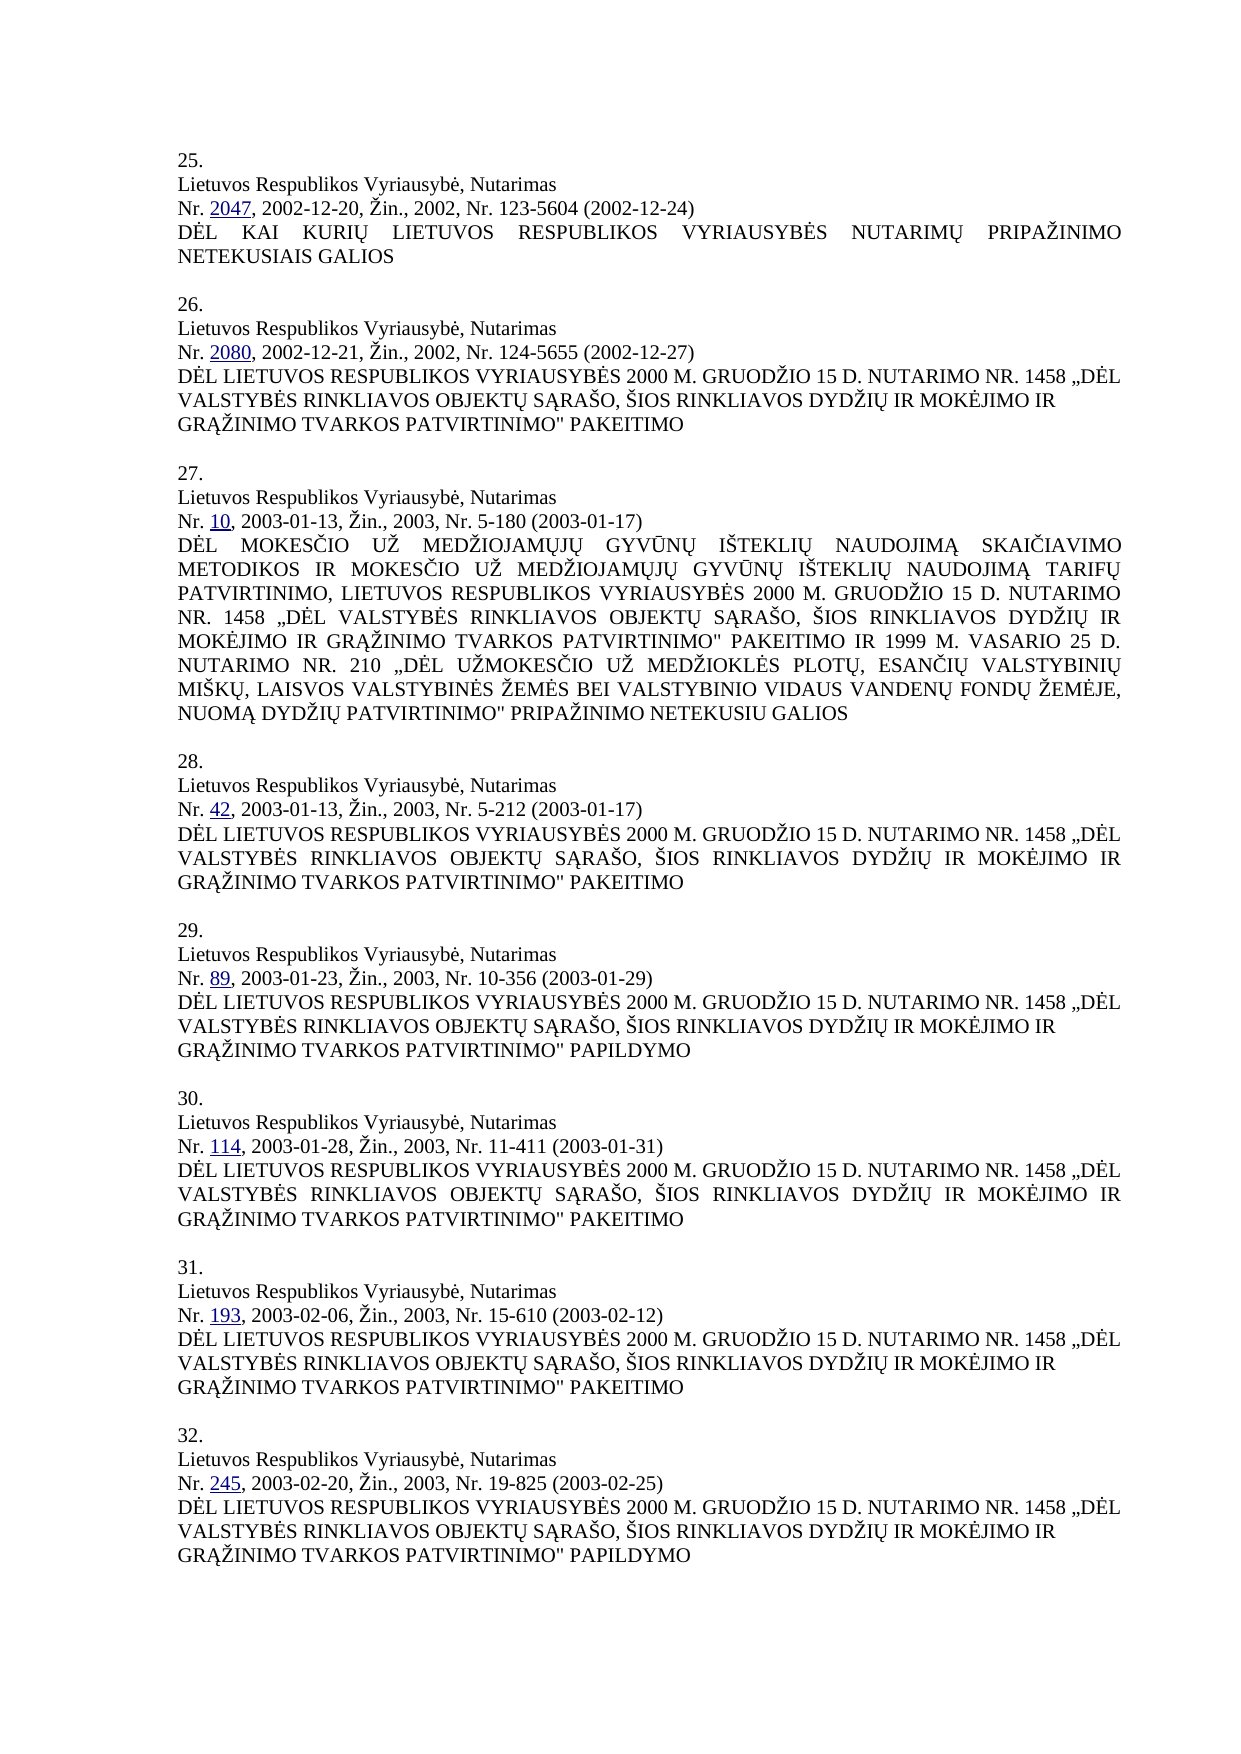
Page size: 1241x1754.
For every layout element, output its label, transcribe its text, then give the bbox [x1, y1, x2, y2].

text 32. [177, 1423, 1122, 1447]
text 25. [177, 148, 1122, 172]
text DĖL KAI KURIŲ LIETUVOS RESPUBLIKOS VYRIAUSYBĖS NUTARIMŲ PRIPAŽINIMO NETEKUSIAIS GALIOS [177, 220, 1122, 268]
text DĖL LIETUVOS RESPUBLIKOS VYRIAUSYBĖS 2000 M. GRUODŽIO 15 D. NUTARIMO NR. 1458 „DĖL VALSTYBĖS RINKLIAVOS OBJEKTŲ SĄRAŠO, ŠIOS RINKLIAVOS DYDŽIŲ IR MOKĖJIMO IR GRĄŽINIMO TVARKOS PATVIRTINIMO" PAPILDYMO [177, 1495, 1122, 1567]
text Nr. 245, 2003-02-20, Žin., 2003, Nr. 19-825 (2003-02-25) [177, 1471, 1122, 1495]
text Lietuvos Respublikos Vyriausybė, Nutarimas [177, 1447, 1122, 1471]
text Nr. 2080, 2002-12-21, Žin., 2002, Nr. 124-5655 (2002-12-27) [177, 340, 1122, 364]
text Lietuvos Respublikos Vyriausybė, Nutarimas [177, 172, 1122, 196]
text 30. [177, 1086, 1122, 1110]
text 26. [177, 292, 1122, 316]
text DĖL MOKESČIO UŽ MEDŽIOJAMŲJŲ GYVŪNŲ IŠTEKLIŲ NAUDOJIMĄ SKAIČIAVIMO METODIKOS IR MOKESČIO UŽ MEDŽIOJAMŲJŲ GYVŪNŲ IŠTEKLIŲ NAUDOJIMĄ TARIFŲ PATVIRTINIMO, LIETUVOS RESPUBLIKOS VYRIAUSYBĖS 2000 M. GRUODŽIO 15 D. NUTARIMO NR. 1458 „DĖL VALSTYBĖS RINKLIAVOS OBJEKTŲ SĄRAŠO, ŠIOS RINKLIAVOS DYDŽIŲ IR MOKĖJIMO IR GRĄŽINIMO TVARKOS PATVIRTINIMO" PAKEITIMO IR 1999 M. VASARIO 25 D. NUTARIMO NR. 210 „DĖL UŽMOKESČIO UŽ MEDŽIOKLĖS PLOTŲ, ESANČIŲ VALSTYBINIŲ MIŠKŲ, LAISVOS VALSTYBINĖS ŽEMĖS BEI VALSTYBINIO VIDAUS VANDENŲ FONDŲ ŽEMĖJE, NUOMĄ DYDŽIŲ PATVIRTINIMO" PRIPAŽINIMO NETEKUSIU GALIOS [177, 533, 1122, 725]
text DĖL LIETUVOS RESPUBLIKOS VYRIAUSYBĖS 2000 M. GRUODŽIO 15 D. NUTARIMO NR. 1458 „DĖL VALSTYBĖS RINKLIAVOS OBJEKTŲ SĄRAŠO, ŠIOS RINKLIAVOS DYDŽIŲ IR MOKĖJIMO IR GRĄŽINIMO TVARKOS PATVIRTINIMO" PAKEITIMO [177, 821, 1122, 894]
text Lietuvos Respublikos Vyriausybė, Nutarimas [177, 773, 1122, 797]
text Nr. 193, 2003-02-06, Žin., 2003, Nr. 15-610 (2003-02-12) [177, 1303, 1122, 1327]
text Nr. 42, 2003-01-13, Žin., 2003, Nr. 5-212 (2003-01-17) [177, 797, 1122, 821]
text DĖL LIETUVOS RESPUBLIKOS VYRIAUSYBĖS 2000 M. GRUODŽIO 15 D. NUTARIMO NR. 1458 „DĖL VALSTYBĖS RINKLIAVOS OBJEKTŲ SĄRAŠO, ŠIOS RINKLIAVOS DYDŽIŲ IR MOKĖJIMO IR GRĄŽINIMO TVARKOS PATVIRTINIMO" PAKEITIMO [177, 1158, 1122, 1231]
text Lietuvos Respublikos Vyriausybė, Nutarimas [177, 1279, 1122, 1303]
text 29. [177, 918, 1122, 942]
text DĖL LIETUVOS RESPUBLIKOS VYRIAUSYBĖS 2000 M. GRUODŽIO 15 D. NUTARIMO NR. 1458 „DĖL VALSTYBĖS RINKLIAVOS OBJEKTŲ SĄRAŠO, ŠIOS RINKLIAVOS DYDŽIŲ IR MOKĖJIMO IR GRĄŽINIMO TVARKOS PATVIRTINIMO" PAKEITIMO [177, 364, 1122, 436]
text Nr. 10, 2003-01-13, Žin., 2003, Nr. 5-180 (2003-01-17) [177, 509, 1122, 533]
text Nr. 89, 2003-01-23, Žin., 2003, Nr. 10-356 (2003-01-29) [177, 966, 1122, 990]
text Nr. 2047, 2002-12-20, Žin., 2002, Nr. 123-5604 (2002-12-24) [177, 196, 1122, 220]
text Nr. 114, 2003-01-28, Žin., 2003, Nr. 11-411 (2003-01-31) [177, 1134, 1122, 1158]
text 28. [177, 749, 1122, 773]
text Lietuvos Respublikos Vyriausybė, Nutarimas [177, 316, 1122, 340]
text Lietuvos Respublikos Vyriausybė, Nutarimas [177, 484, 1122, 509]
text DĖL LIETUVOS RESPUBLIKOS VYRIAUSYBĖS 2000 M. GRUODŽIO 15 D. NUTARIMO NR. 1458 „DĖL VALSTYBĖS RINKLIAVOS OBJEKTŲ SĄRAŠO, ŠIOS RINKLIAVOS DYDŽIŲ IR MOKĖJIMO IR GRĄŽINIMO TVARKOS PATVIRTINIMO" PAKEITIMO [177, 1327, 1122, 1399]
text 27. [177, 461, 1122, 484]
text Lietuvos Respublikos Vyriausybė, Nutarimas [177, 1110, 1122, 1134]
text Lietuvos Respublikos Vyriausybė, Nutarimas [177, 942, 1122, 966]
text 31. [177, 1254, 1122, 1279]
text DĖL LIETUVOS RESPUBLIKOS VYRIAUSYBĖS 2000 M. GRUODŽIO 15 D. NUTARIMO NR. 1458 „DĖL VALSTYBĖS RINKLIAVOS OBJEKTŲ SĄRAŠO, ŠIOS RINKLIAVOS DYDŽIŲ IR MOKĖJIMO IR GRĄŽINIMO TVARKOS PATVIRTINIMO" PAPILDYMO [177, 990, 1122, 1062]
